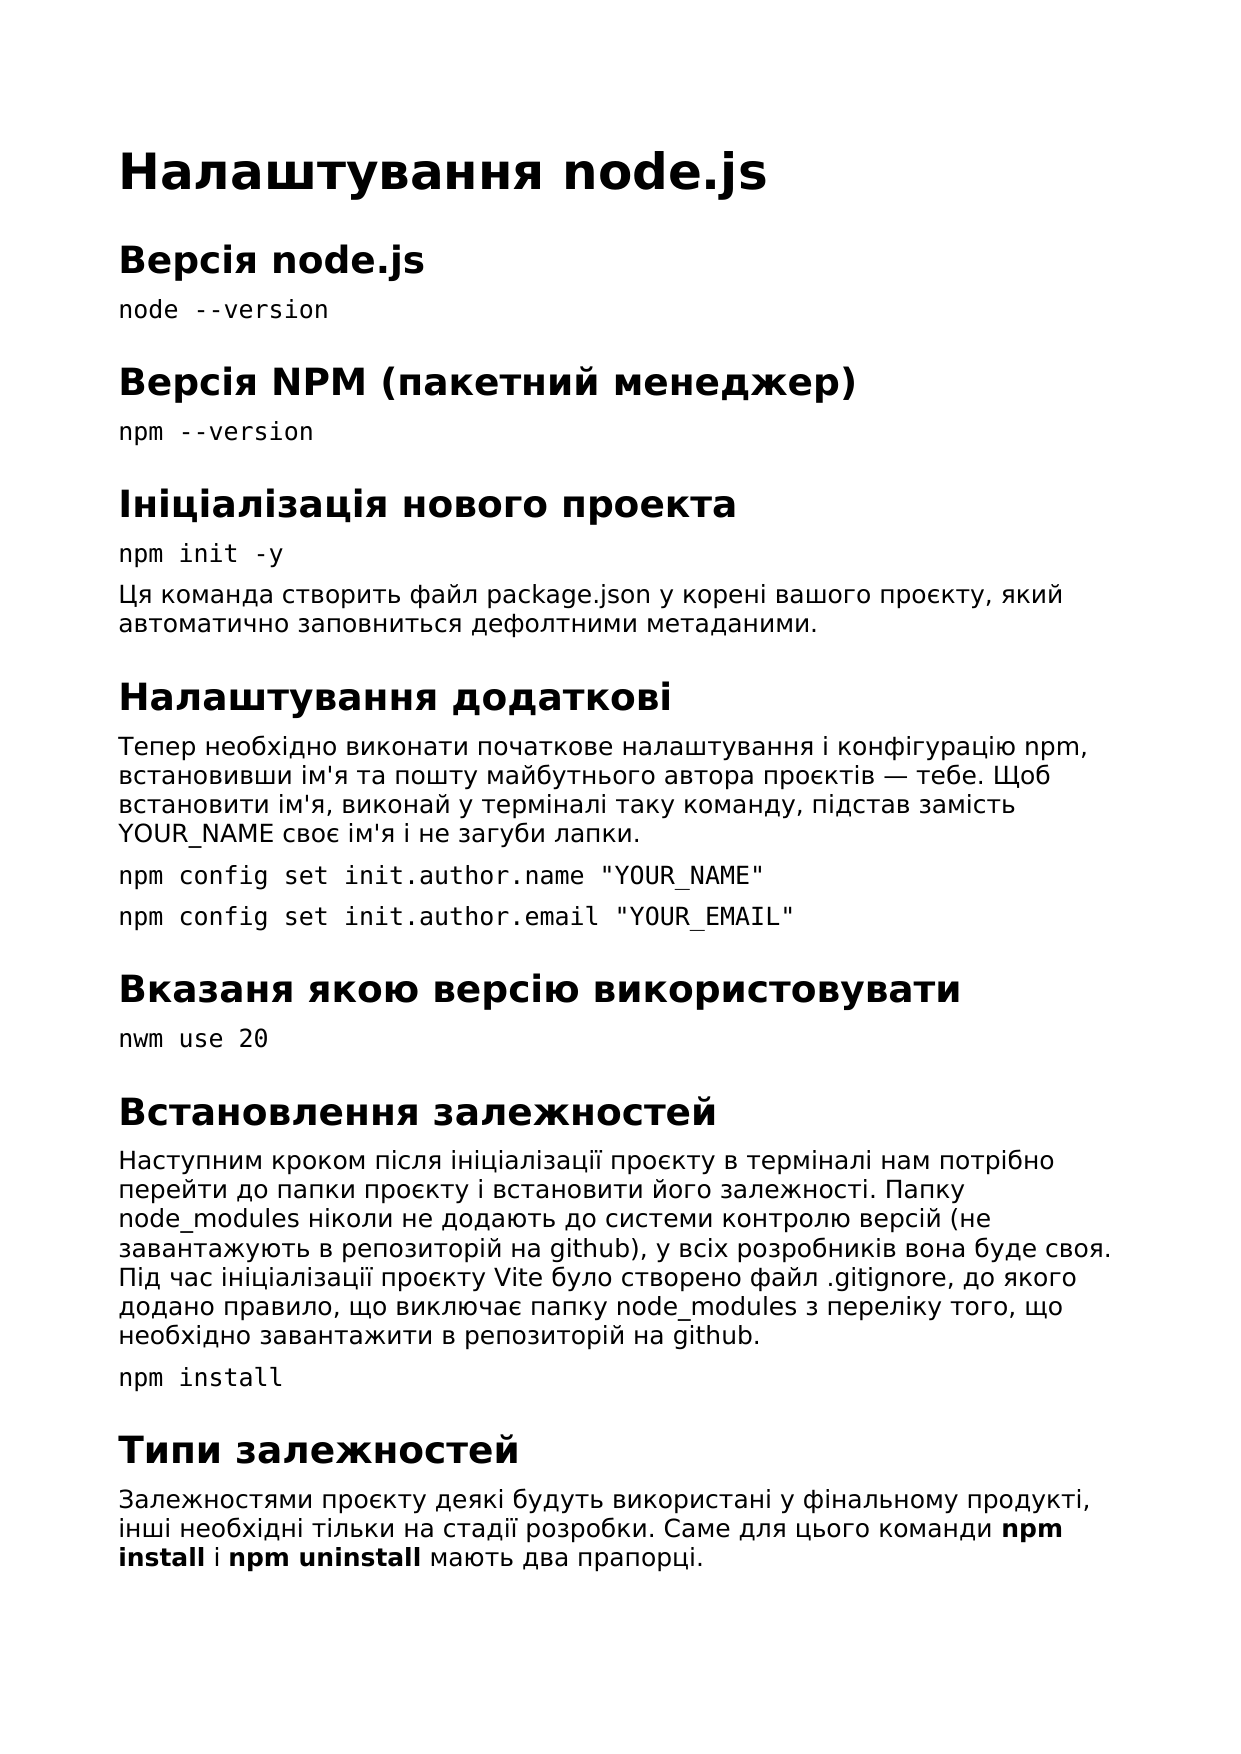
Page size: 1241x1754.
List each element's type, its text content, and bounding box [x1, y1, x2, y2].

subtitle Ініціалізація нового проекта [118, 483, 1122, 527]
text Залежностями проєкту деякі будуть використані у фінальному продукті, інші необхідні тільки на стадії розробки. Саме для цього команди npm install і npm uninstall мають два прапорці. [118, 1485, 1122, 1573]
text Наступним кроком після ініціалізації проєкту в терміналі нам потрібно перейти до папки проєкту і встановити його залежності. Папку node_modules ніколи не додають до системи контролю версій (не завантажують в репозиторій на github), у всіх розробників вона буде своя. Під час ініціалізації проєкту Vite було створено файл .gitignore, до якого додано правило, що виключає папку node_modules з переліку того, що необхідно завантажити в репозиторій на github. [118, 1146, 1122, 1351]
subtitle Налаштування додаткові [118, 676, 1122, 719]
text Ця команда створить файл package.json у корені вашого проєкту, який автоматично заповниться дефолтними метаданими. [118, 580, 1122, 638]
subtitle Встановлення залежностей [118, 1090, 1122, 1134]
subtitle Версія NPM (пакетний менеджер) [118, 361, 1122, 404]
subtitle Типи залежностей [118, 1429, 1122, 1473]
text npm install [118, 1363, 1122, 1392]
text npm init -y [118, 539, 1122, 568]
subtitle Версія node.js [118, 239, 1122, 282]
text Тепер необхідно виконати початкове налаштування і конфігурацію npm, встановивши ім'я та пошту майбутнього автора проєктів — тебе. Щоб встановити ім'я, виконай у терміналі таку команду, підстав замість YOUR_NAME своє ім'я і не загуби лапки. [118, 732, 1122, 849]
text npm config set init.author.name "YOUR_NAME" [118, 861, 1122, 890]
text npm config set init.author.email "YOUR_EMAIL" [118, 902, 1122, 931]
text nwm use 20 [118, 1024, 1122, 1053]
text npm --version [118, 417, 1122, 446]
subtitle Вказаня якою версію використовувати [118, 968, 1122, 1012]
text node --version [118, 295, 1122, 324]
subtitle Налаштування node.js [118, 143, 1122, 201]
